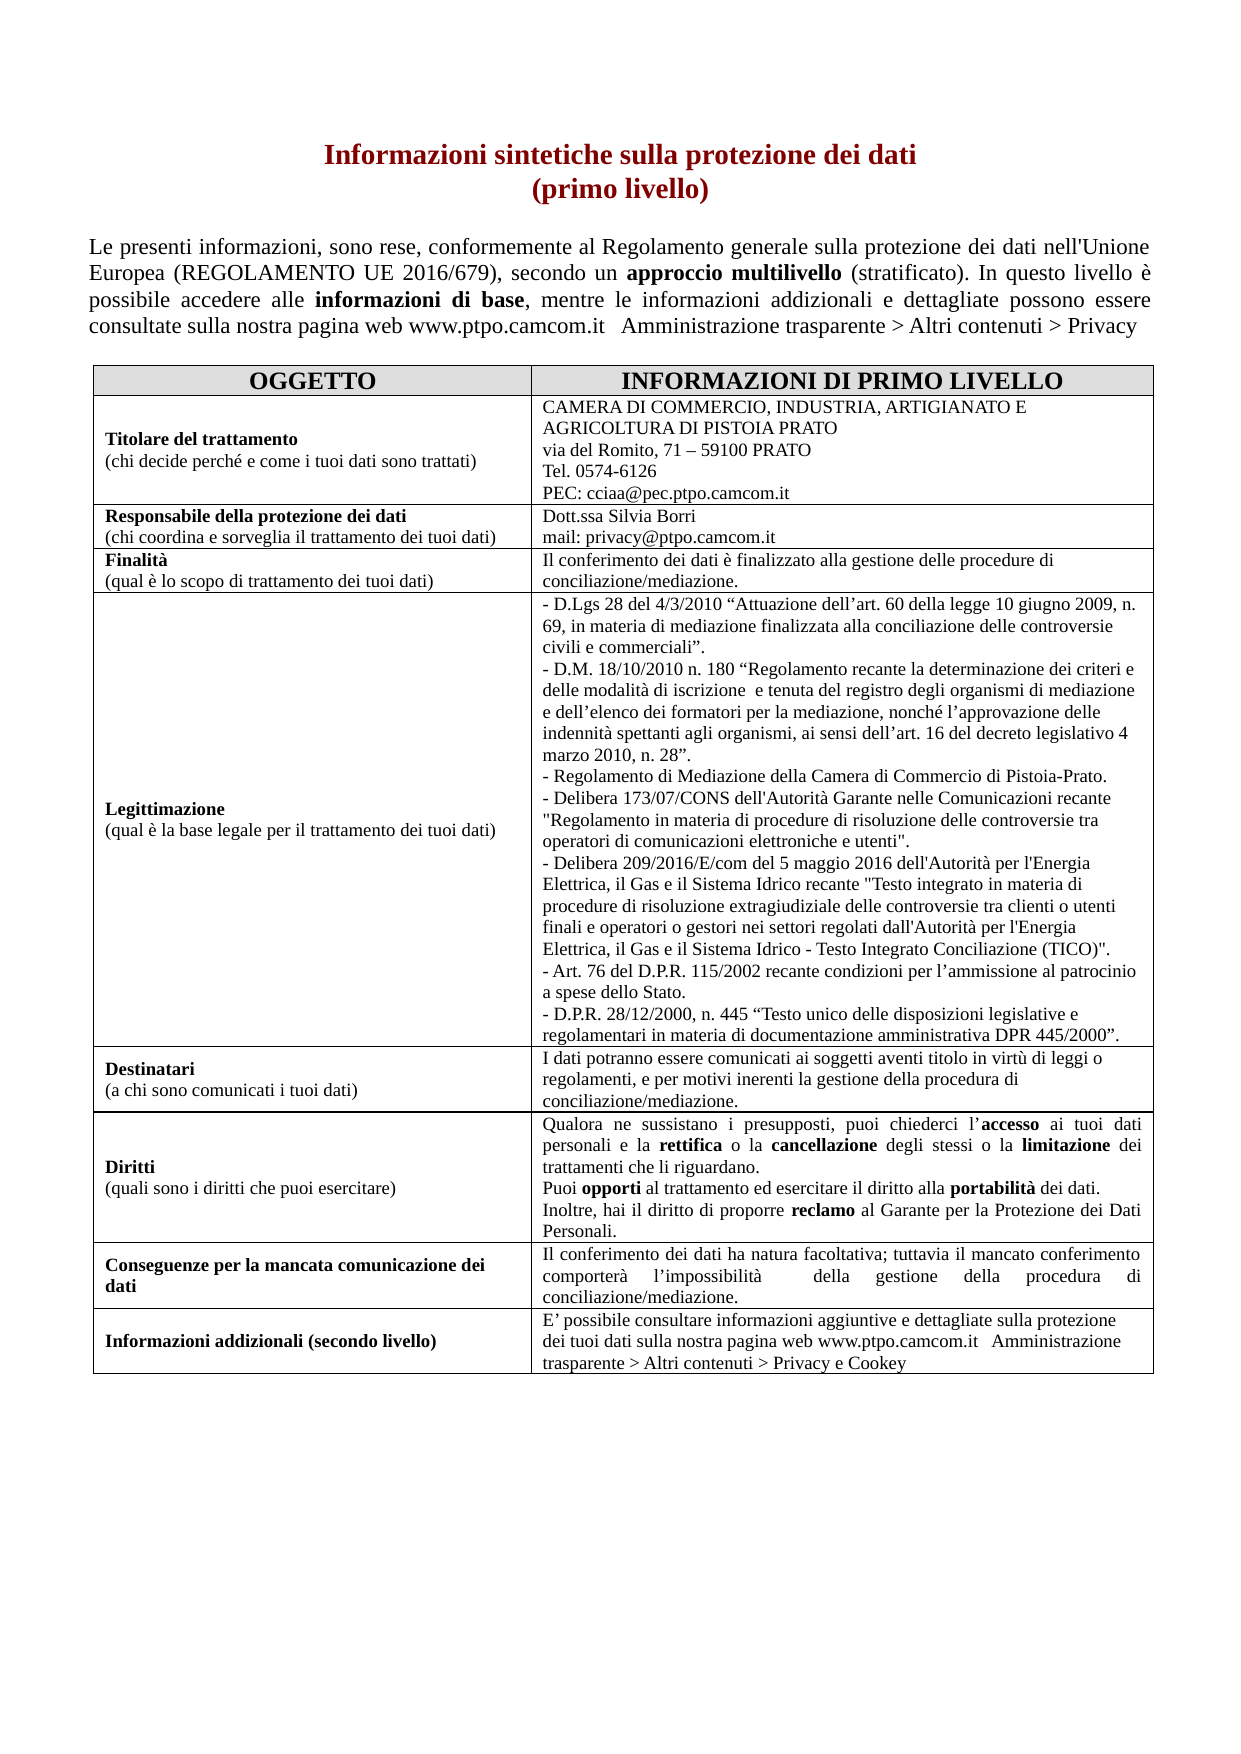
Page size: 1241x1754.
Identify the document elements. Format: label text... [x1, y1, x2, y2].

table_cell I dati potranno essere comunicati ai soggetti aventi titolo in virtù di leggi o regolamenti, e per motivi inerenti la gestione della procedura di conciliazione/mediazione. [532, 1047, 1153, 1111]
table_header INFORMAZIONI DI PRIMO LIVELLO [532, 366, 1153, 395]
table_cell - D.Lgs 28 del 4/3/2010 “Attuazione dell’art. 60 della legge 10 giugno 2009, n. 69, in materia di mediazione finalizzata alla conciliazione delle controversie civili e commerciali”. - D.M. 18/10/2010 n. 180 “Regolamento recante la determinazione dei criteri e delle modalità di iscrizione e tenuta del registro degli organismi di mediazione e dell’elenco dei formatori per la mediazione, nonché l’approvazione delle indennità spettanti agli organismi, ai sensi dell’art. 16 del decreto legislativo 4 marzo 2010, n. 28”. - Regolamento di Mediazione della Camera di Commercio di Pistoia-Prato. - Delibera 173/07/CONS dell'Autorità Garante nelle Comunicazioni recante "Regolamento in materia di procedure di risoluzione delle controversie tra operatori di comunicazioni elettroniche e utenti". - Delibera 209/2016/E/com del 5 maggio 2016 dell'Autorità per l'Energia Elettrica, il Gas e il Sistema Idrico recante "Testo integrato in materia di procedure di risoluzione extragiudiziale delle controversie tra clienti o utenti finali e operatori o gestori nei settori regolati dall'Autorità per l'Energia Elettrica, il Gas e il Sistema Idrico - Testo Integrato Conciliazione (TICO)". - Art. 76 del D.P.R. 115/2002 recante condizioni per l’ammissione al patrocinio a spese dello Stato. - D.P.R. 28/12/2000, n. 445 “Testo unico delle disposizioni legislative e regolamentari in materia di documentazione amministrativa DPR 445/2000”. [532, 593, 1153, 1046]
text (primo livello) [89, 171, 1152, 204]
table_cell Responsabile della protezione dei dati (chi coordina e sorveglia il trattamento dei tuoi dati) [94, 505, 531, 548]
table_cell Diritti (quali sono i diritti che puoi esercitare) [94, 1113, 531, 1242]
table_cell E’ possibile consultare informazioni aggiuntive e dettagliate sulla protezione dei tuoi dati sulla nostra pagina web www.ptpo.camcom.it Amministrazione trasparente > Altri contenuti > Privacy e Cookey­­­­­­­­­­­ [532, 1309, 1153, 1373]
table_cell Il conferimento dei dati è finalizzato alla gestione delle procedure di conciliazione/mediazione. [532, 549, 1153, 592]
table_cell Legittimazione (qual è la base legale per il trattamento dei tuoi dati) [94, 593, 531, 1046]
table_cell Il conferimento dei dati ha natura facoltativa; tuttavia il mancato conferimento comporterà l’impossibilità della gestione della procedura di conciliazione/mediazione. [532, 1243, 1153, 1308]
text Informazioni sintetiche sulla protezione dei dati [89, 137, 1152, 171]
table_cell Dott.ssa Silvia Borri mail: privacy@ptpo.camcom.it [532, 505, 1153, 548]
table_cell Qualora ne sussistano i presupposti, puoi chiederci l’accesso ai tuoi dati personali e la rettifica o la cancellazione degli stessi o la limitazione dei trattamenti che li riguardano. Puoi opporti al trattamento ed esercitare il diritto alla portabilità dei dati. Inoltre, hai il diritto di proporre reclamo al Garante per la Protezione dei Dati Personali. [532, 1113, 1153, 1242]
table_cell Destinatari (a chi sono comunicati i tuoi dati) [94, 1047, 531, 1111]
table_cell Finalità (qual è lo scopo di trattamento dei tuoi dati) [94, 549, 531, 592]
table_header OGGETTO [94, 366, 531, 395]
text Le presenti informazioni, sono rese, conformemente al Regolamento generale sulla protezione dei dati nell'Unione Europea (REGOLAMENTO UE 2016/679), secondo un approccio multilivello (stratificato). In questo livello è possibile accedere alle informazioni di base, mentre le informazioni addizionali e dettagliate possono essere consultate sulla nostra pagina web www.ptpo.camcom.it Amministrazione trasparente > Altri contenuti > Privacy [89, 233, 1152, 338]
table_cell Informazioni addizionali (secondo livello) [94, 1309, 531, 1373]
table_cell Titolare del trattamento (chi decide perché e come i tuoi dati sono trattati) [94, 396, 531, 503]
table_cell Conseguenze per la mancata comunicazione dei dati [94, 1243, 531, 1308]
table_cell CAMERA DI COMMERCIO, INDUSTRIA, ARTIGIANATO E AGRICOLTURA DI PISTOIA PRATO via del Romito, 71 – 59100 PRATO Tel. 0574-6126 PEC: cciaa@pec.ptpo.camcom.it [532, 396, 1153, 503]
